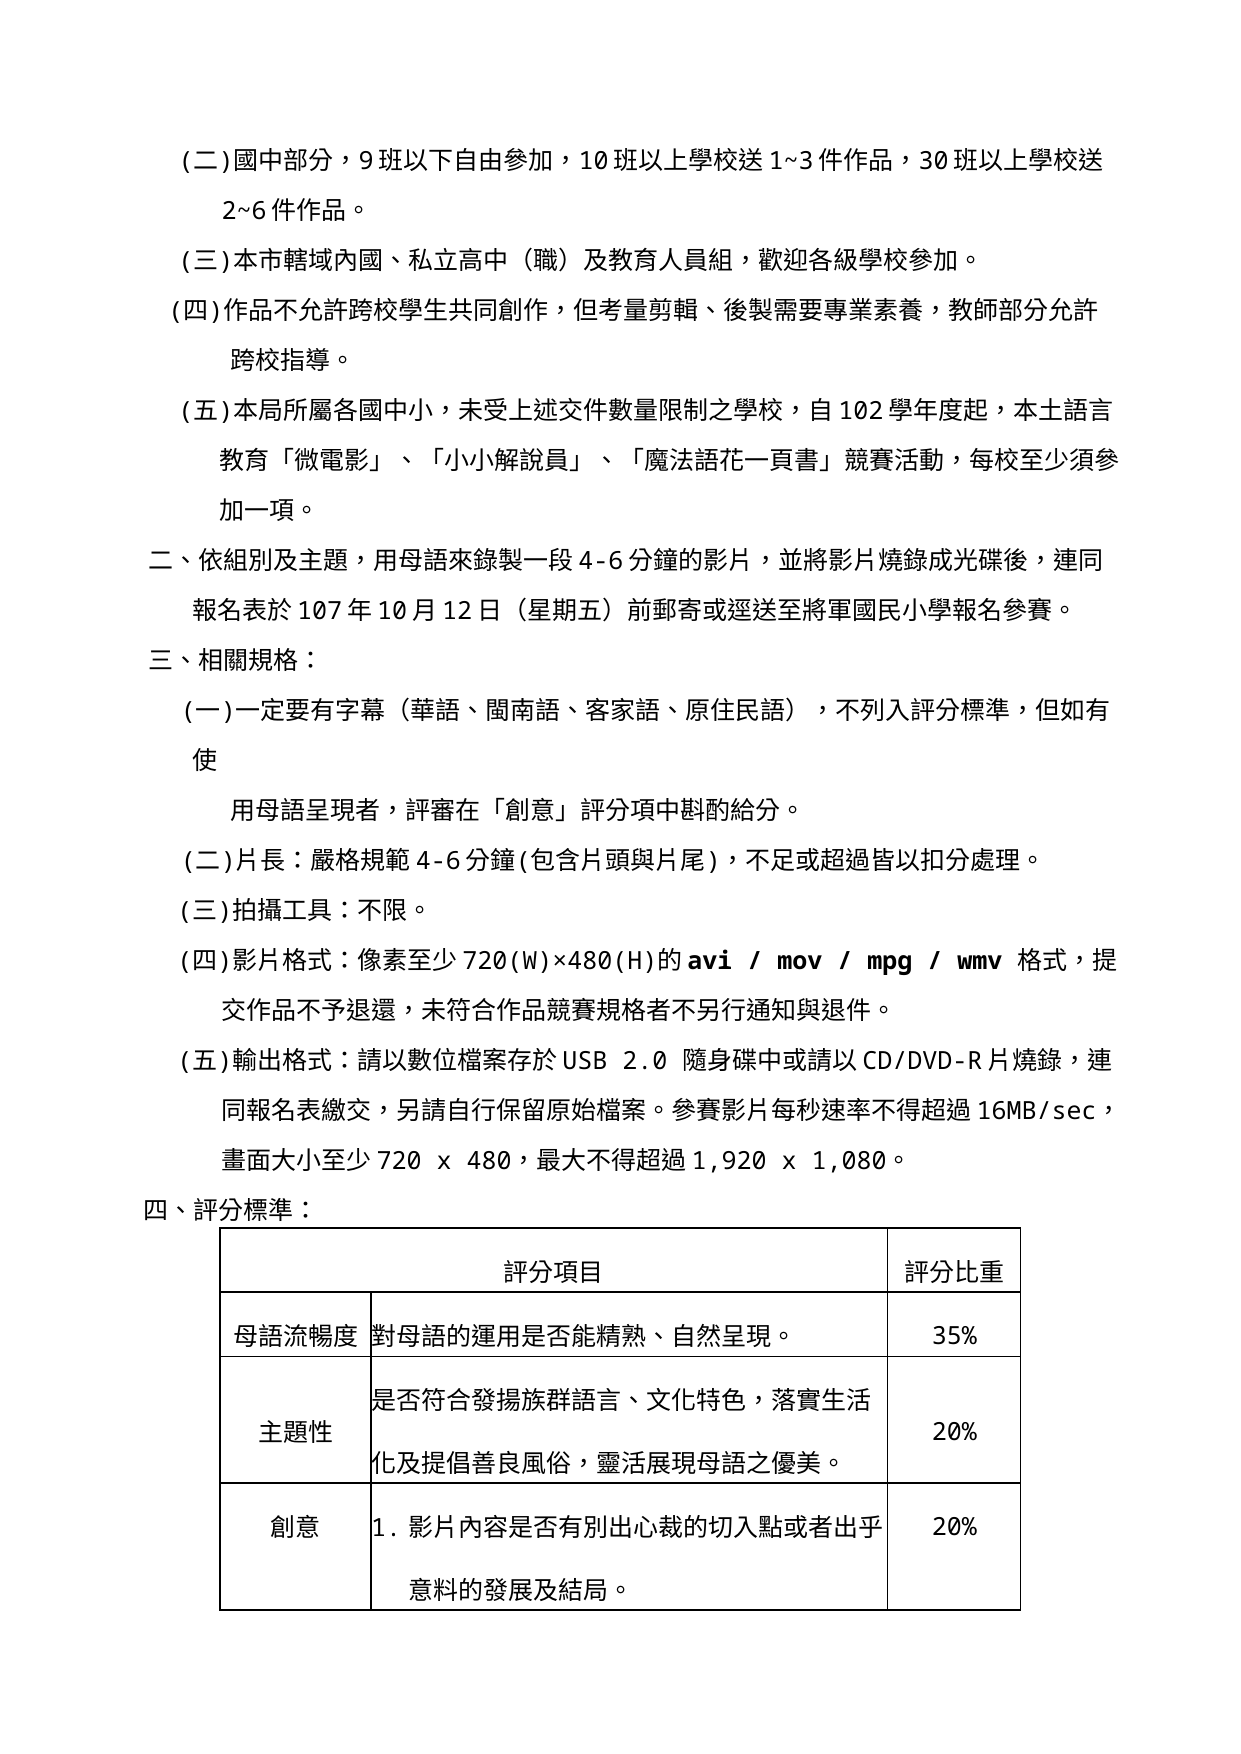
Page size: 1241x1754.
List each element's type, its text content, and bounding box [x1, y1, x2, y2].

text (一)一定要有字幕（華語、閩南語、客家語、原住民語），不列入評分標準，但如有使 [181, 677, 1122, 777]
text (三)拍攝工具：不限。 [177, 877, 1122, 927]
text (二)國中部分，9班以下自由參加，10班以上學校送1~3件作品，30班以上學校送2~6件作品。 [118, 127, 1122, 227]
text 用母語呈現者，評審在「創意」評分項中斟酌給分。 [181, 777, 1122, 827]
table_cell 20% [888, 1357, 1020, 1482]
table_cell 母語流暢度 [221, 1293, 370, 1356]
table_cell 35% [888, 1293, 1020, 1356]
table_header 評分項目 [221, 1229, 887, 1291]
table_cell 主題性 [221, 1357, 370, 1482]
text (五)輸出格式：請以數位檔案存於USB 2.0 隨身碟中或請以CD/DVD-R片燒錄，連同報名表繳交，另請自行保留原始檔案。參賽影片每秒速率不得超過16MB/sec，畫面大小至少720 x 480，最大不得超過1,920 x 1,080。 [177, 1027, 1122, 1177]
text (四)影片格式：像素至少720(W)×480(H)的avi / mov / mpg / wmv 格式，提交作品不予退還，未符合作品競賽規格者不另行通知與退件。 [177, 927, 1122, 1027]
text 四、評分標準： [118, 1177, 1122, 1227]
table_header 評分比重 [888, 1229, 1020, 1291]
text (五)本局所屬各國中小，未受上述交件數量限制之學校，自102學年度起，本土語言教育「微電影」、「小小解說員」、「魔法語花一頁書」競賽活動，每校至少須參加一項。 [118, 377, 1122, 527]
text 二、依組別及主題，用母語來錄製一段4-6分鐘的影片，並將影片燒錄成光碟後，連同報名表於107年10月12日（星期五）前郵寄或逕送至將軍國民小學報名參賽。 [118, 527, 1122, 627]
table_cell 是否符合發揚族群語言、文化特色，落實生活化及提倡善良風俗，靈活展現母語之優美。 [372, 1357, 887, 1482]
text (四)作品不允許跨校學生共同創作，但考量剪輯、後製需要專業素養，教師部分允許跨校指導。 [168, 277, 1122, 377]
table_cell 20% [888, 1484, 1020, 1609]
text (二)片長：嚴格規範4-6分鐘(包含片頭與片尾)，不足或超過皆以扣分處理。 [181, 827, 1122, 877]
table_cell 創意 [221, 1484, 370, 1609]
text 三、相關規格： [118, 627, 1122, 677]
text (三)本市轄域內國、私立高中（職）及教育人員組，歡迎各級學校參加。 [118, 227, 1122, 277]
table_cell 影片內容是否有別出心裁的切入點或者出乎意料的發展及結局。 字幕如用母語呈現者，評審斟酌給分。 [372, 1484, 887, 1609]
table_cell 對母語的運用是否能精熟、自然呈現。 [372, 1293, 887, 1356]
